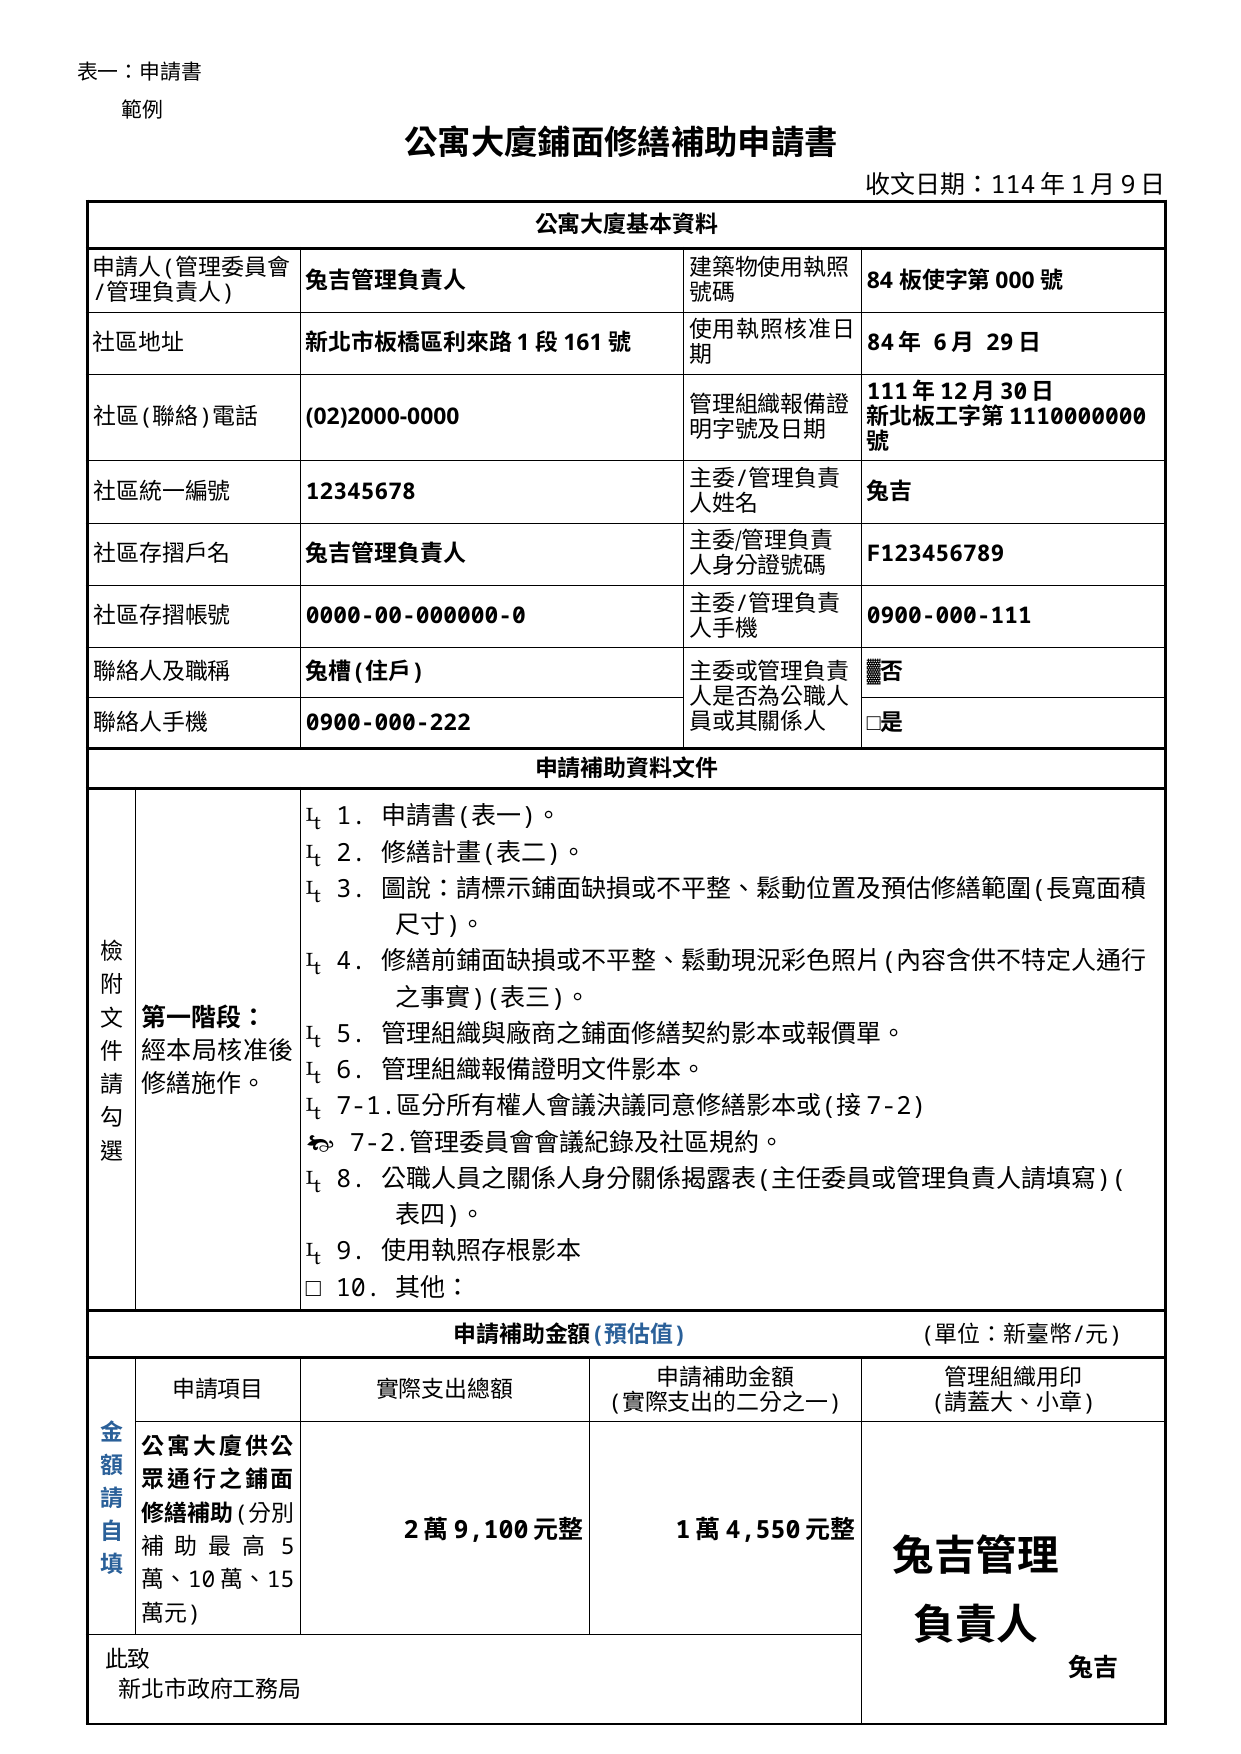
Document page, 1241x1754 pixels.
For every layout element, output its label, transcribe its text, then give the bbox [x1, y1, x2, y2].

table_cell (02)2000-0000 [301, 375, 683, 460]
table_cell 申請補助金額 (實際支出的二分之一) [590, 1359, 861, 1421]
table_cell [862, 1422, 1164, 1723]
text 收文日期：114年1月9日 [77, 170, 1165, 199]
table_cell 社區統一編號 [89, 461, 300, 522]
table_cell 12345678 [301, 461, 683, 522]
table_cell 檢 附 文 件 請 勾 選 [89, 790, 135, 1309]
table_cell 使用執照核准日期 [684, 313, 861, 373]
table_cell 主委或管理負責人是否為公職人員或其關係人 [684, 648, 861, 747]
table_cell 兔槽(住戶) [301, 648, 683, 697]
table_cell 主委/管理負責人身分證號碼 [684, 524, 861, 585]
table_cell ▓否 [862, 648, 1164, 697]
table_cell 申請補助資料文件 [89, 750, 1164, 787]
table_cell 主委/管理負責人手機 [684, 586, 861, 647]
table_cell 111年12月30日 新北板工字第1110000000號 [862, 375, 1164, 460]
table_cell 兔吉管理負責人 [301, 250, 683, 311]
table_cell  1. 申請書(表一)。  2. 修繕計畫(表二)。  3. 圖說：請標示鋪面缺損或不平整、鬆動位置及預估修繕範圍(長寬面積 尺寸)。  4. 修繕前鋪面缺損或不平整、鬆動現況彩色照片(內容含供不特定人通行 之事實)(表三)。  5. 管理組織與廠商之鋪面修繕契約影本或報價單。  6. 管理組織報備證明文件影本。  7-1.區分所有權人會議決議同意修繕影本或(接7-2)  7-2.管理委員會會議紀錄及社區規約。  8. 公職人員之關係人身分關係揭露表(主任委員或管理負責人請填寫)( 表四)。  9. 使用執照存根影本 □ 10. 其他： [301, 790, 1164, 1309]
table_cell 聯絡人及職稱 [89, 648, 300, 697]
table_cell 社區地址 [89, 313, 300, 373]
table_cell 管理組織報備證明字號及日期 [684, 375, 861, 460]
table_cell 兔吉 [862, 461, 1164, 522]
table_cell 0900-000-222 [301, 698, 683, 747]
table_cell 第一階段： 經本局核准後修繕施作。 [136, 790, 300, 1309]
table_cell 此致 新北市政府工務局 [89, 1635, 861, 1723]
table_cell 申請補助金額(預估值) (單位：新臺幣/元) [89, 1312, 1164, 1356]
table_cell 聯絡人手機 [89, 698, 300, 747]
table_cell 社區存摺戶名 [89, 524, 300, 585]
table_cell 84年 6月 29日 [862, 313, 1164, 373]
table_cell 金額 請自填 [89, 1359, 135, 1634]
table_cell 社區(聯絡)電話 [89, 375, 300, 460]
table_cell 0900-000-111 [862, 586, 1164, 647]
table_cell F123456789 [862, 524, 1164, 585]
table_cell 兔吉管理負責人 [301, 524, 683, 585]
table_cell 實際支出總額 [301, 1359, 589, 1421]
text 表一：申請書 範例 [77, 50, 1165, 125]
table_cell 管理組織用印 (請蓋大、小章) [862, 1359, 1164, 1421]
table_header 公寓大廈基本資料 [89, 203, 1164, 247]
table_cell 84 板使字第000 號 [862, 250, 1164, 311]
text 公寓大廈鋪面修繕補助申請書 [77, 125, 1165, 162]
table_cell 申請項目 [136, 1359, 300, 1421]
table_cell 公寓大廈供公眾通行之鋪面修繕補助(分別補助最高5萬、10萬、15萬元) [136, 1422, 300, 1634]
table_cell 新北市板橋區利來路1 段161 號 [301, 313, 683, 373]
table_cell 建築物使用執照號碼 [684, 250, 861, 311]
table_cell 0000-00-000000-0 [301, 586, 683, 647]
table_cell 主委/管理負責人姓名 [684, 461, 861, 522]
table_cell 社區存摺帳號 [89, 586, 300, 647]
table_cell 申請人(管理委員會/管理負責人) [89, 250, 300, 311]
table_cell 2萬9,100元整 [301, 1422, 589, 1634]
table_cell □是 [862, 698, 1164, 747]
table_cell 1萬4,550元整 [590, 1422, 861, 1634]
